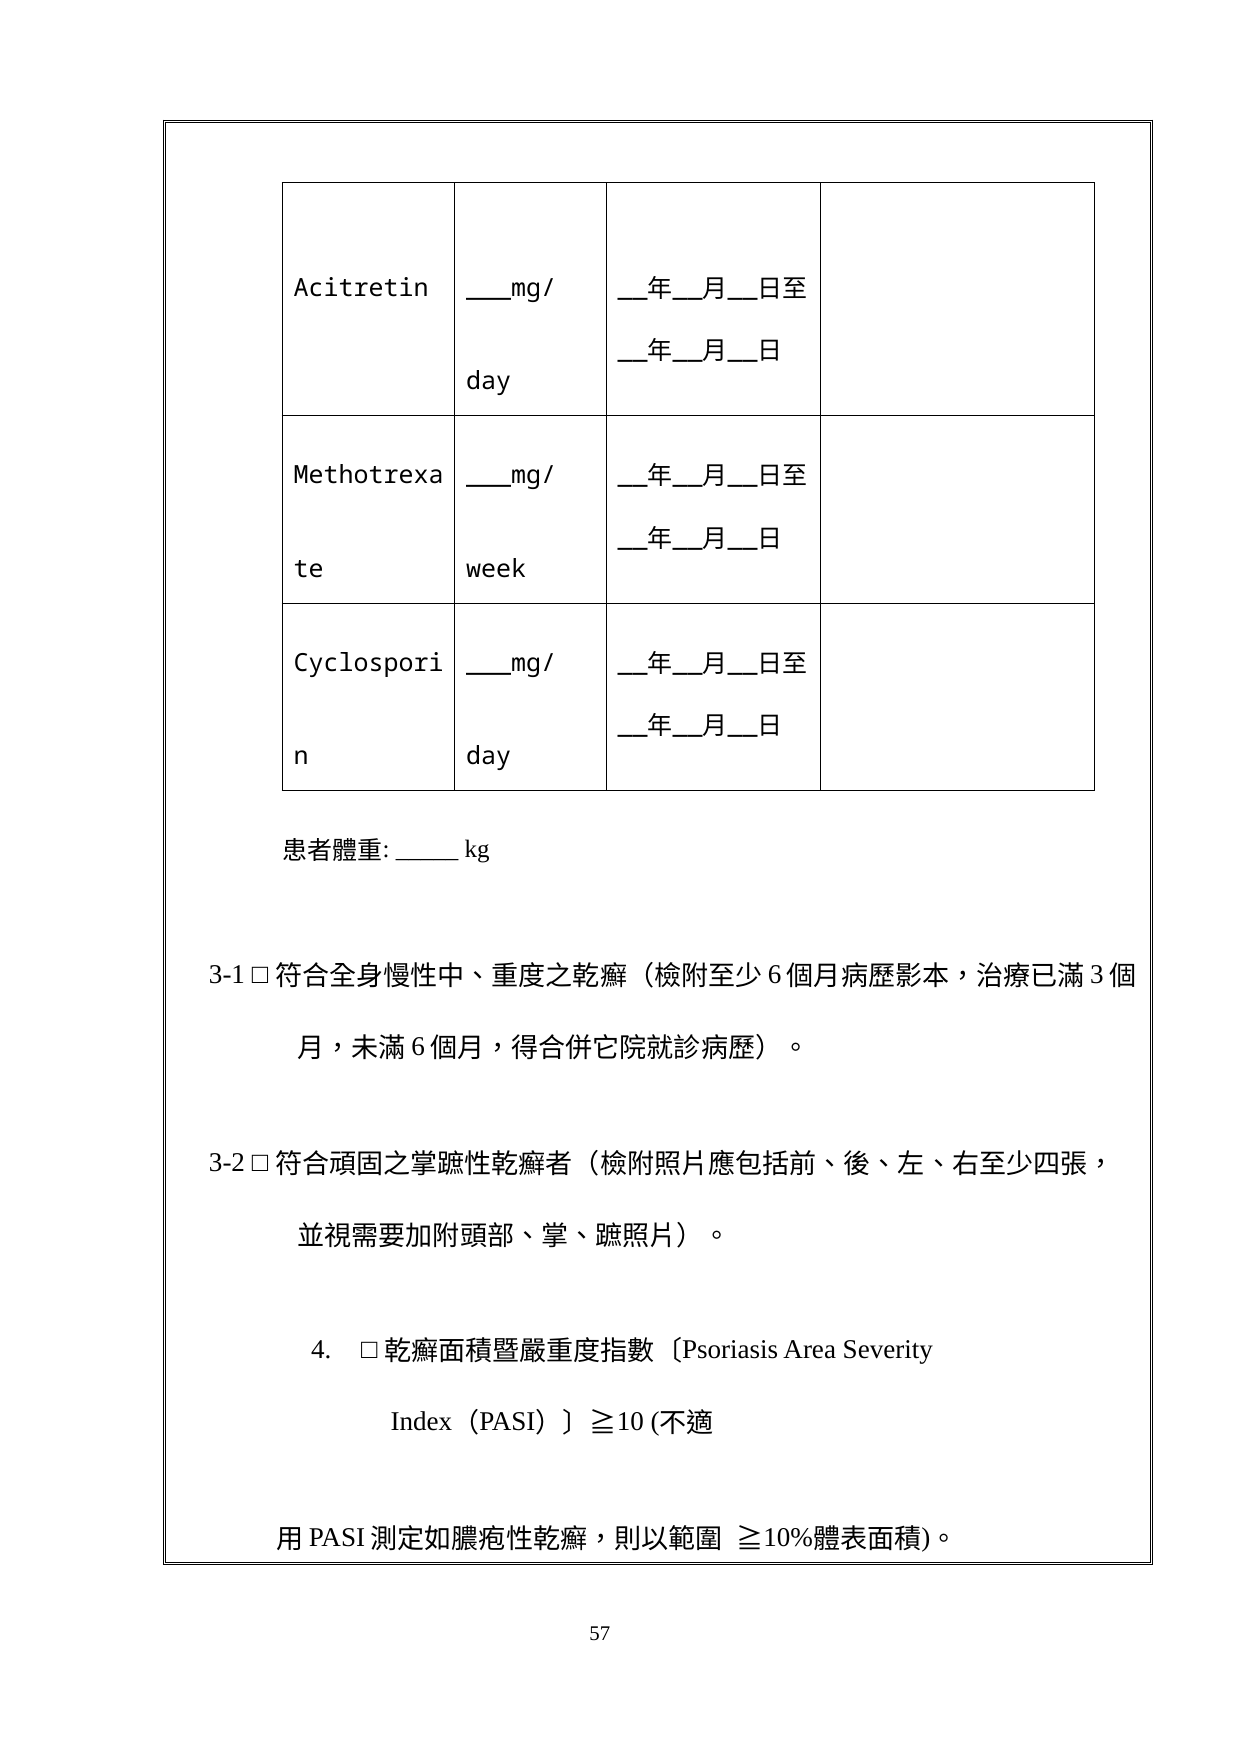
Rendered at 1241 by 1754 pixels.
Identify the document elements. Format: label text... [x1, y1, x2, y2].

table_cell [821, 604, 1094, 790]
table_cell __年__月__日至 __年__月__日 [607, 416, 820, 603]
table_cell ___mg/day [455, 183, 606, 415]
table_cell Acitretin [283, 183, 454, 415]
table_cell __年__月__日至 __年__月__日 [607, 183, 820, 415]
table_cell [821, 416, 1094, 603]
table_cell Methotrexate [283, 416, 454, 603]
table_header 患者體重: _____ kg 3-1 □ 符合全身慢性中、重度之乾癬（檢附至少6個月病歷影本，治療已滿3個月，未滿6個月，得合併它院就診病歷）。 3-2 □ 符合頑固之掌蹠性乾癬者（檢附照片應包括前、後、左、右至少四張，並視需要加附頭部、掌、蹠照片）。 □ 乾癬面積暨嚴重度指數〔Psoriasis Area Severity Index（PASI）〕≧10 (不適 用PASI測定如膿疱性乾癬，則以範圍 ≧10%體表面積)。 [166, 123, 1150, 1562]
table_cell ___mg/week [455, 416, 606, 603]
table_cell ___mg/day [455, 604, 606, 790]
table_cell Cyclosporin [283, 604, 454, 790]
table_cell __年__月__日至 __年__月__日 [607, 604, 820, 790]
table_cell [821, 183, 1094, 415]
table_header [1153, 120, 1158, 1562]
